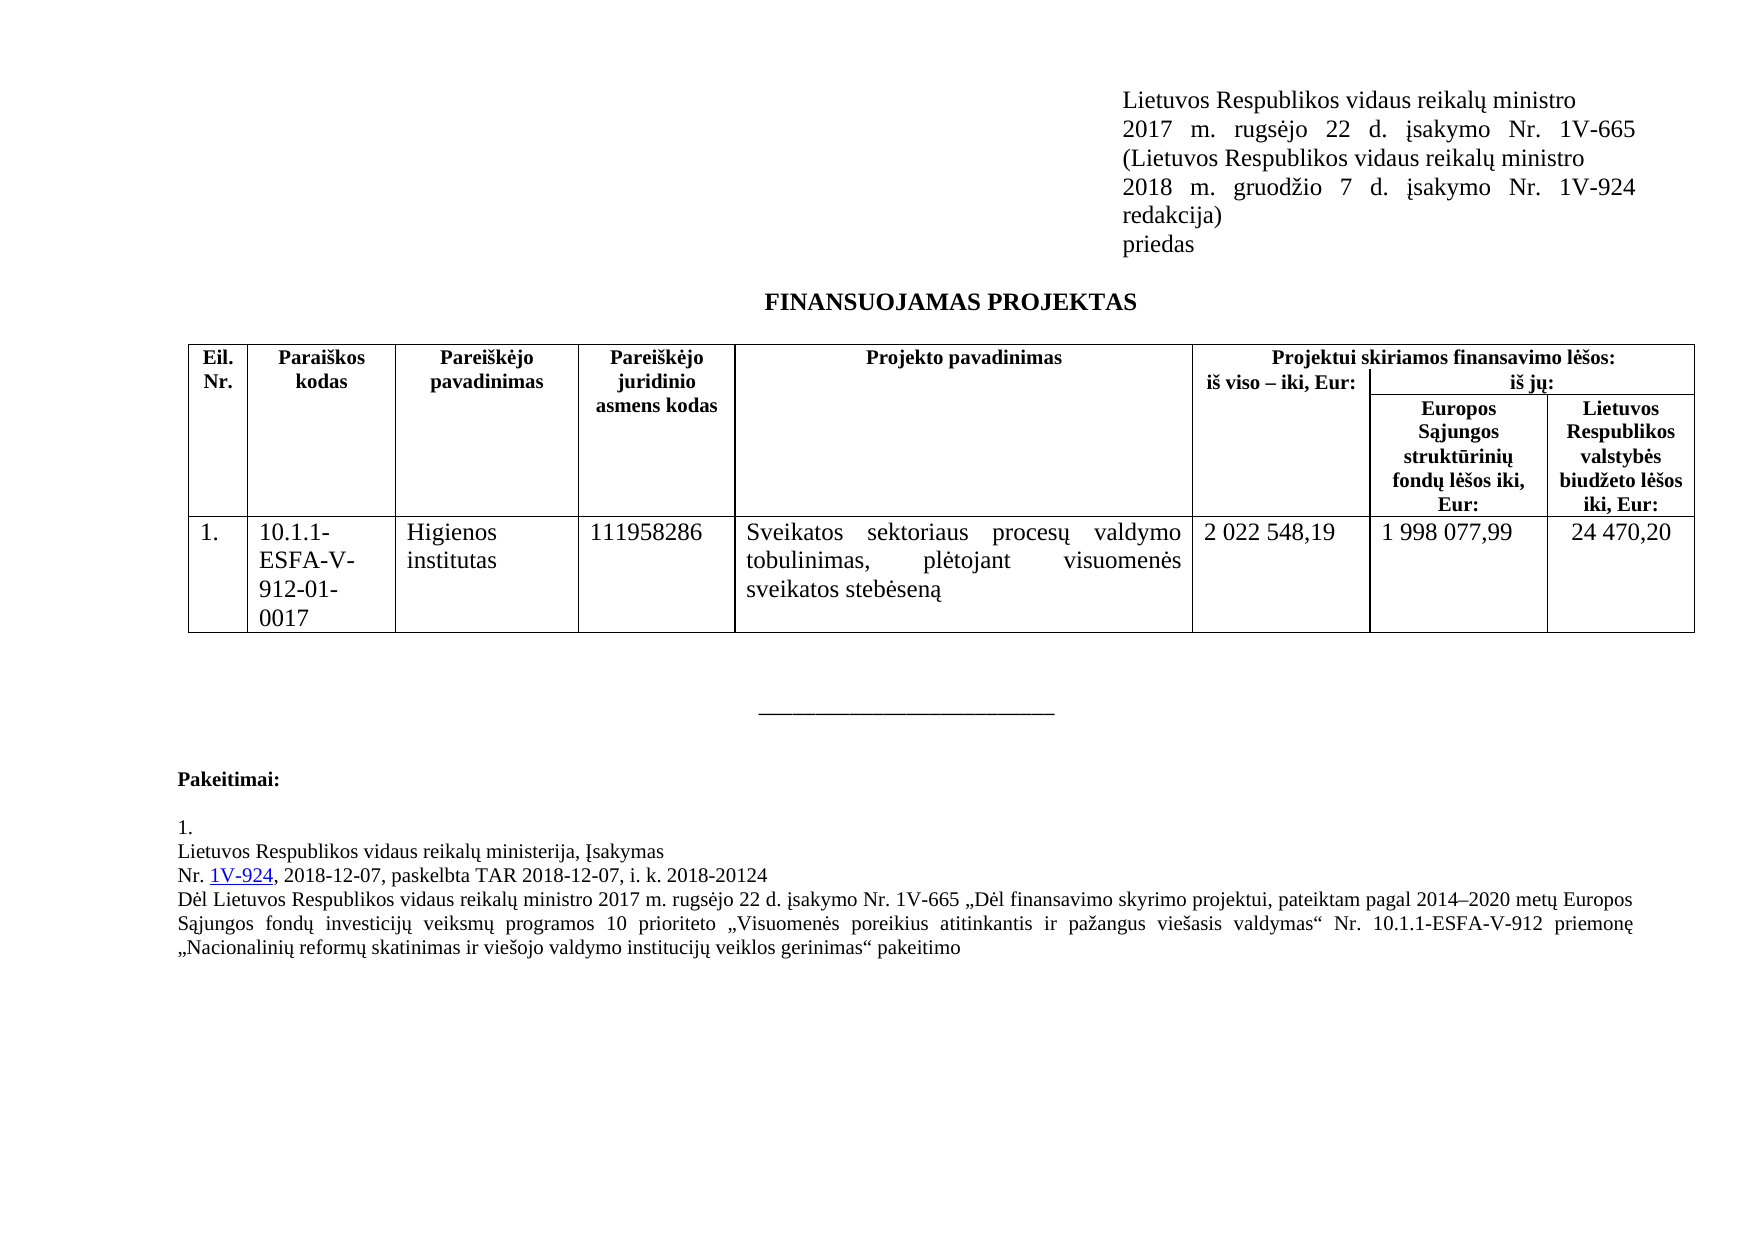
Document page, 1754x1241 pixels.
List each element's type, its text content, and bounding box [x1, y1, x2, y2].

text priedas [1122, 229, 1636, 258]
table_cell 10.1.1-ESFA-V-912-01-0017 [248, 517, 395, 632]
text Lietuvos Respublikos vidaus reikalų ministro [1122, 85, 1636, 114]
text FINANSUOJAMAS PROJEKTAS [177, 287, 1636, 315]
text 2017 m. rugsėjo 22 d. įsakymo Nr. 1V-665 (Lietuvos Respublikos vidaus reikalų ministro [1122, 114, 1636, 172]
table_cell 1 998 077,99 [1371, 517, 1547, 632]
text Nr. 1V-924, 2018-12-07, paskelbta TAR 2018-12-07, i. k. 2018-20124 [177, 863, 1636, 887]
text 1. [177, 814, 1636, 839]
table_header Projektui skiriamos finansavimo lėšos: [1193, 345, 1694, 369]
table_header Pareiškėjo pavadinimas [396, 345, 578, 516]
text 2018 m. gruodžio 7 d. įsakymo Nr. 1V-924 redakcija) [1122, 172, 1636, 229]
table_header Eil. Nr. [189, 345, 247, 516]
table_cell 24 470,20 [1548, 517, 1694, 632]
table_cell 1. [189, 517, 247, 632]
table_cell iš viso – iki, Eur: [1193, 369, 1369, 516]
table_cell Lietuvos Respublikos valstybės biudžeto lėšos iki, Eur: [1548, 395, 1694, 516]
table_cell Europos Sąjungos struktūrinių fondų lėšos iki, Eur: [1371, 395, 1547, 516]
table_cell Higienos institutas [396, 517, 578, 632]
table_header Paraiškos kodas [248, 345, 395, 516]
text Lietuvos Respublikos vidaus reikalų ministerija, Įsakymas [177, 839, 1636, 863]
table_header Projekto pavadinimas [736, 345, 1192, 516]
table_cell 111958286 [579, 517, 734, 632]
table_cell iš jų: [1371, 369, 1694, 394]
table_cell Sveikatos sektoriaus procesų valdymo tobulinimas, plėtojant visuomenės sveikatos stebėseną [736, 517, 1192, 632]
table_cell 2 022 548,19 [1193, 517, 1369, 632]
text Dėl Lietuvos Respublikos vidaus reikalų ministro 2017 m. rugsėjo 22 d. įsakymo Nr. 1V-665 „Dėl finansavimo skyrimo projektui, pateiktam pagal 2014–2020 metų Europos Sąjungos fondų investicijų veiksmų programos 10 prioriteto „Visuomenės poreikius atitinkantis ir pažangus viešasis valdymas“ Nr. 10.1.1-ESFA-V-912 priemonę „Nacionalinių reformų skatinimas ir viešojo valdymo institucijų veiklos gerinimas“ pakeitimo [177, 887, 1636, 959]
text __________________________ [177, 690, 1636, 718]
text Pakeitimai: [177, 766, 1636, 791]
table_header Pareiškėjo juridinio asmens kodas [579, 345, 734, 516]
